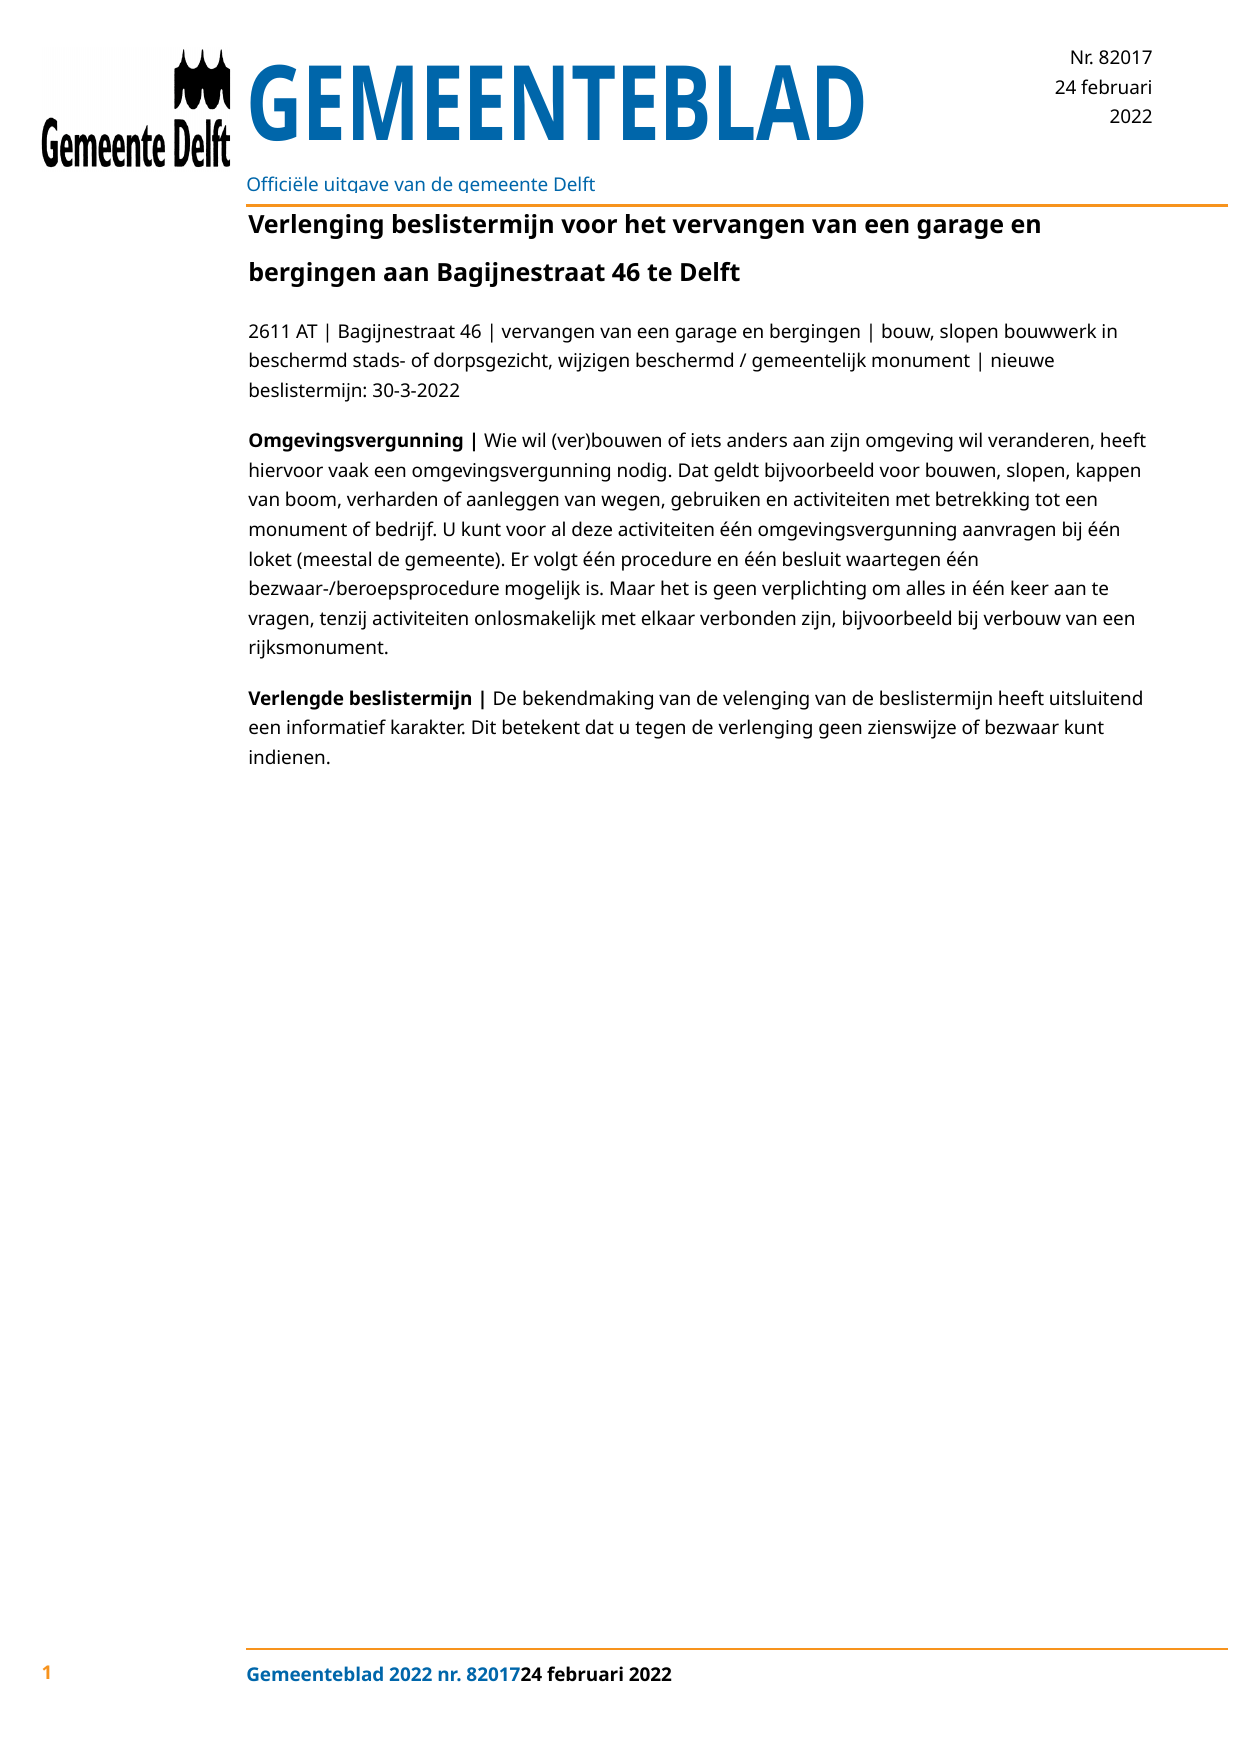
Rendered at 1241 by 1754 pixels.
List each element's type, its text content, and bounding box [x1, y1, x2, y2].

text Verlenging beslistermijn voor het vervangen van een garage en bergingen aan Bagijnestraat 46 te Delft [248, 207, 1152, 288]
text 2611 AT | Bagijnestraat 46 | vervangen van een garage en bergingen | bouw, slopen bouwwerk in beschermd stads- of dorpsgezicht, wijzigen beschermd / gemeentelijk monument | nieuwe beslistermijn: 30-3-2022 [248, 318, 1152, 403]
text Verlengde beslistermijn | De bekendmaking van de velenging van de beslistermijn heeft uitsluitend een informatief karakter. Dit betekent dat u tegen de verlenging geen zienswijze of bezwaar kunt indienen. [248, 685, 1152, 770]
text Omgevingsvergunning | Wie wil (ver)bouwen of iets anders aan zijn omgeving wil veranderen, heeft hiervoor vaak een omgevingsvergunning nodig. Dat geldt bijvoorbeeld voor bouwen, slopen, kappen van boom, verharden of aanleggen van wegen, gebruiken en activiteiten met betrekking tot een monument of bedrijf. U kunt voor al deze activiteiten één omgevingsvergunning aanvragen bij één loket (meestal de gemeente). Er volgt één procedure en één besluit waartegen één bezwaar-/beroepsprocedure mogelijk is. Maar het is geen verplichting om alles in één keer aan te vragen, tenzij activiteiten onlosmakelijk met elkaar verbonden zijn, bijvoorbeeld bij verbouw van een rijksmonument. [248, 427, 1152, 660]
picture [41, 47, 231, 172]
